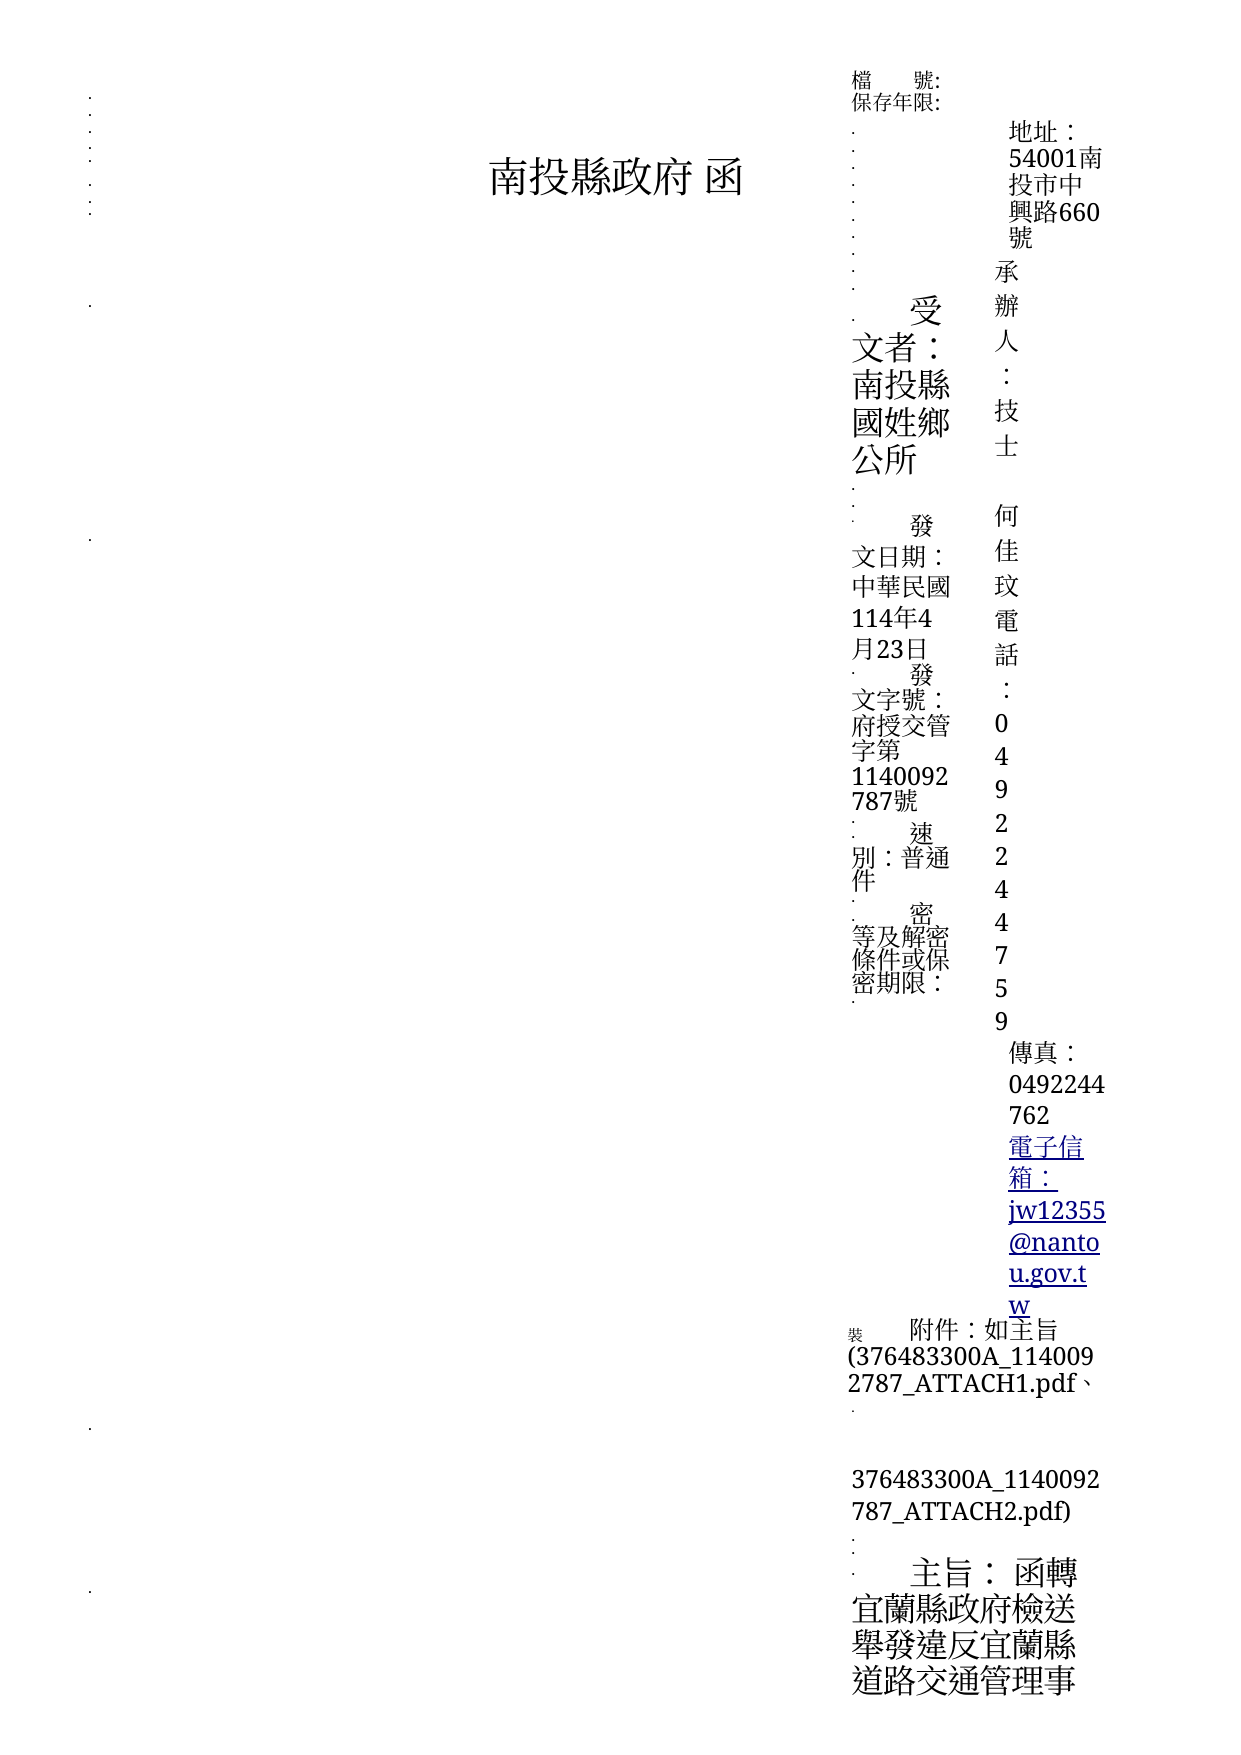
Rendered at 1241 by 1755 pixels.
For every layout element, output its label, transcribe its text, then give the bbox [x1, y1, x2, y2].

text . [851, 120, 953, 138]
text . [88, 1418, 96, 1433]
text . [88, 84, 763, 103]
subtitle . 受文者：南投縣國姓鄉公所 [851, 294, 953, 479]
text . [88, 191, 96, 206]
text . 密等及解密條件或保密期限： [851, 904, 953, 997]
text . [88, 103, 763, 120]
text . [851, 895, 953, 904]
text . 發文字號：府授交管字第1140092787號 [851, 664, 953, 816]
text . [851, 493, 953, 511]
text . [851, 207, 953, 224]
text . [851, 1545, 1108, 1557]
text . [851, 1527, 1108, 1545]
text . [851, 242, 953, 259]
text . [851, 224, 953, 242]
text . [851, 276, 953, 294]
text 地址：54001南投市中興路660號 [1008, 120, 1108, 253]
text 傳真：0492244762 [1008, 1038, 1108, 1131]
text . [88, 173, 96, 189]
text . 發文日期：中華民國114年4月23日 [851, 511, 953, 664]
text 檔 號:保存年限: [851, 70, 946, 117]
text 裝 附件：如主旨 (376483300A_1140092787_ATTACH1.pdf、 [847, 1321, 1108, 1401]
text . [88, 205, 763, 218]
text . 376483300A_1140092787_ATTACH2.pdf) [851, 1401, 1108, 1527]
text . [851, 190, 953, 207]
text . [851, 173, 953, 190]
text . [88, 529, 96, 545]
text . [851, 259, 953, 276]
text . 南投縣政府 函 [88, 152, 763, 202]
text . [88, 137, 763, 152]
text . [851, 997, 953, 1005]
text . [88, 295, 96, 311]
text . [88, 120, 763, 137]
text 電子信箱：jw12355@nantou.gov.tw [1008, 1131, 1108, 1321]
subtitle . 主旨： 函轉宜蘭縣政府檢送舉發違反宜蘭縣道路交通管理事 [851, 1557, 1108, 1700]
text . [851, 479, 953, 493]
text . [88, 1581, 96, 1597]
text . [851, 138, 953, 156]
text . [851, 156, 953, 173]
text . [851, 816, 953, 825]
text . 速別：普通件 [851, 825, 953, 895]
